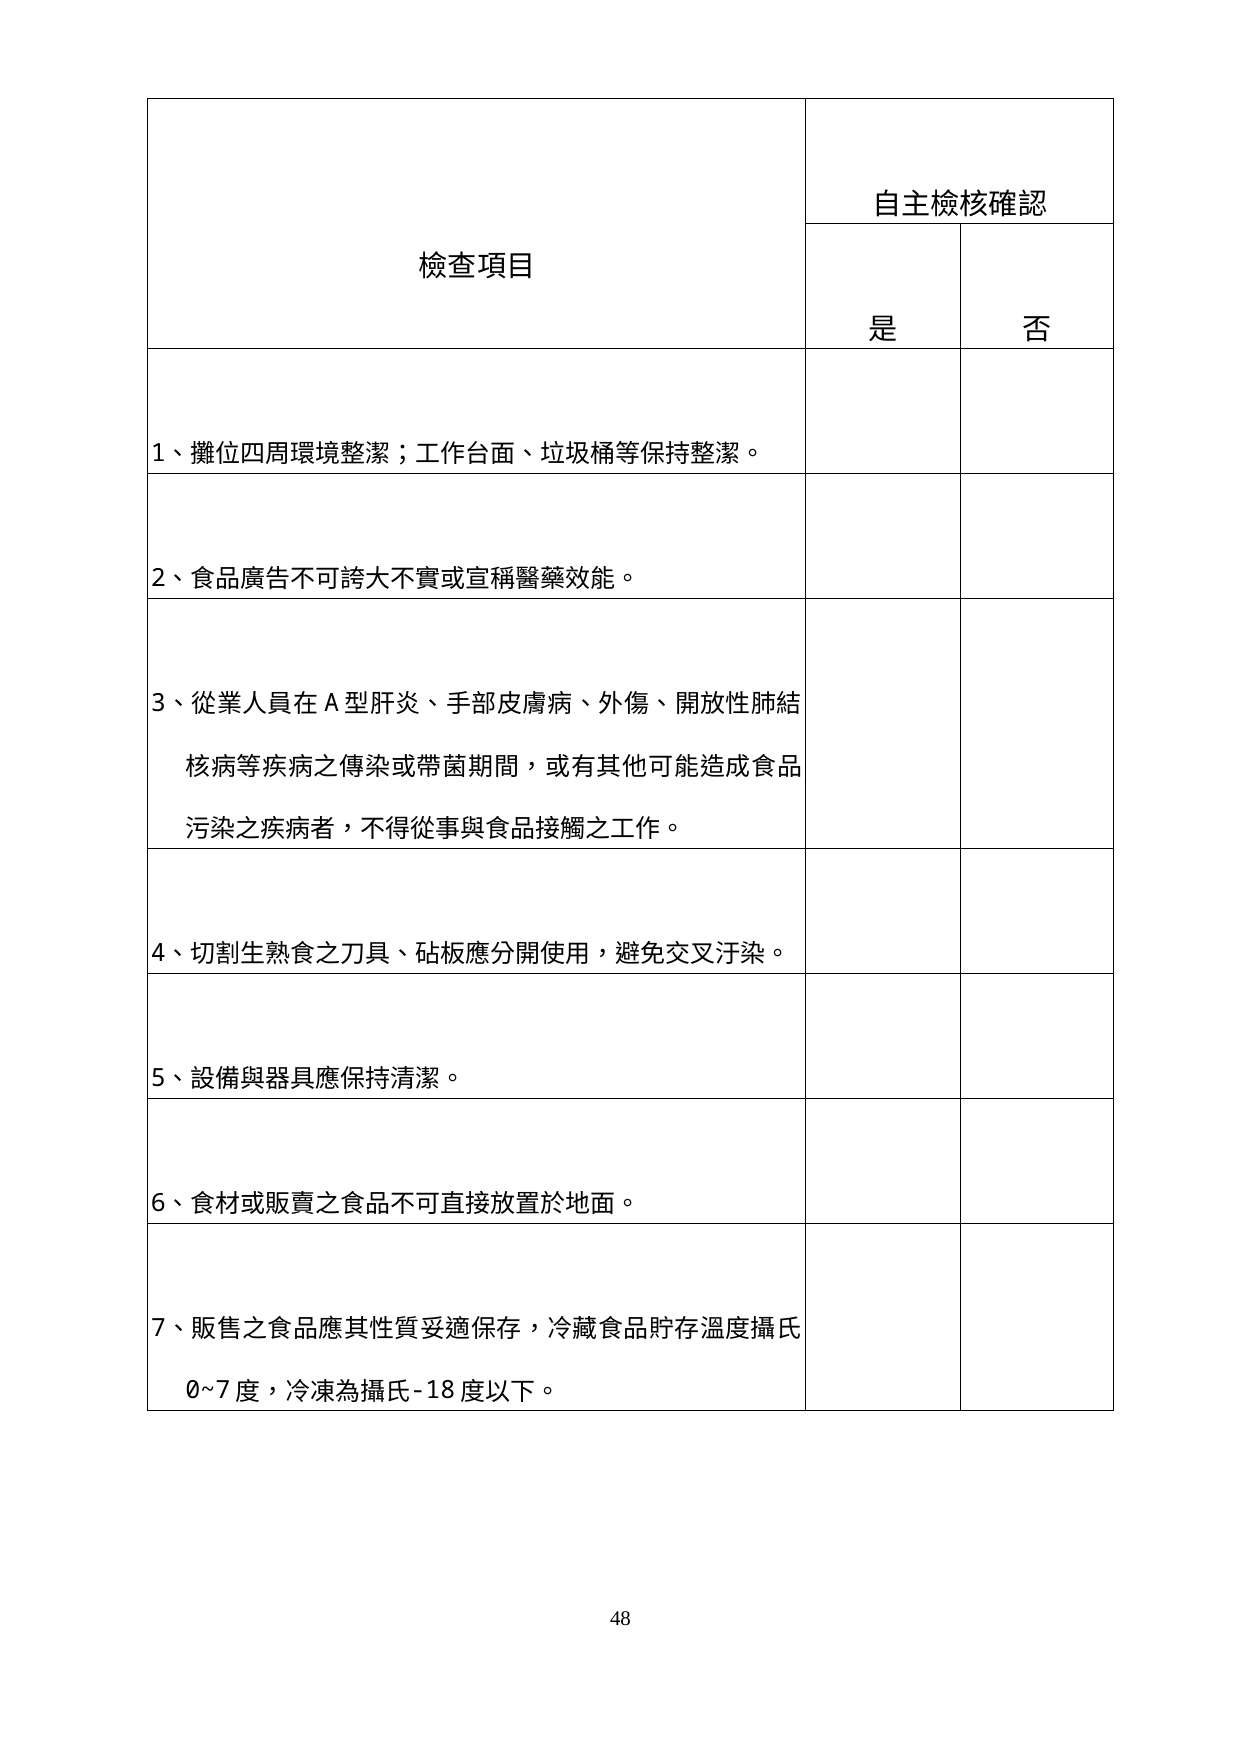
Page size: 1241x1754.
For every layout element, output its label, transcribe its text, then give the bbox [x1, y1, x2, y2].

table_cell 7、販售之食品應其性質妥適保存，冷藏食品貯存溫度攝氏0~7度，冷凍為攝氏-18度以下。 [148, 1224, 805, 1410]
table_cell [806, 974, 960, 1097]
table_cell [806, 599, 960, 847]
table_cell [961, 1099, 1113, 1222]
table_header 自主檢核確認 [806, 99, 1113, 222]
table_cell 3、從業人員在A型肝炎、手部皮膚病、外傷、開放性肺結核病等疾病之傳染或帶菌期間，或有其他可能造成食品污染之疾病者，不得從事與食品接觸之工作。 [148, 599, 805, 847]
table_cell [961, 599, 1113, 847]
table_cell [961, 974, 1113, 1097]
table_cell [961, 849, 1113, 972]
table_cell [806, 1099, 960, 1222]
table_cell 6、食材或販賣之食品不可直接放置於地面。 [148, 1099, 805, 1222]
table_cell [961, 349, 1113, 472]
table_cell 2、食品廣告不可誇大不實或宣稱醫藥效能。 [148, 474, 805, 597]
table_cell 否 [961, 224, 1113, 347]
table_cell 1、攤位四周環境整潔；工作台面、垃圾桶等保持整潔。 [148, 349, 805, 472]
table_cell [806, 849, 960, 972]
table_cell 是 [806, 224, 960, 347]
table_cell [806, 1224, 960, 1410]
table_header 檢查項目 [148, 99, 805, 347]
table_cell [806, 349, 960, 472]
table_cell 5、設備與器具應保持清潔。 [148, 974, 805, 1097]
table_cell [961, 1224, 1113, 1410]
table_cell [961, 474, 1113, 597]
table_cell [806, 474, 960, 597]
table_cell 4、切割生熟食之刀具、砧板應分開使用，避免交叉汙染。 [148, 849, 805, 972]
